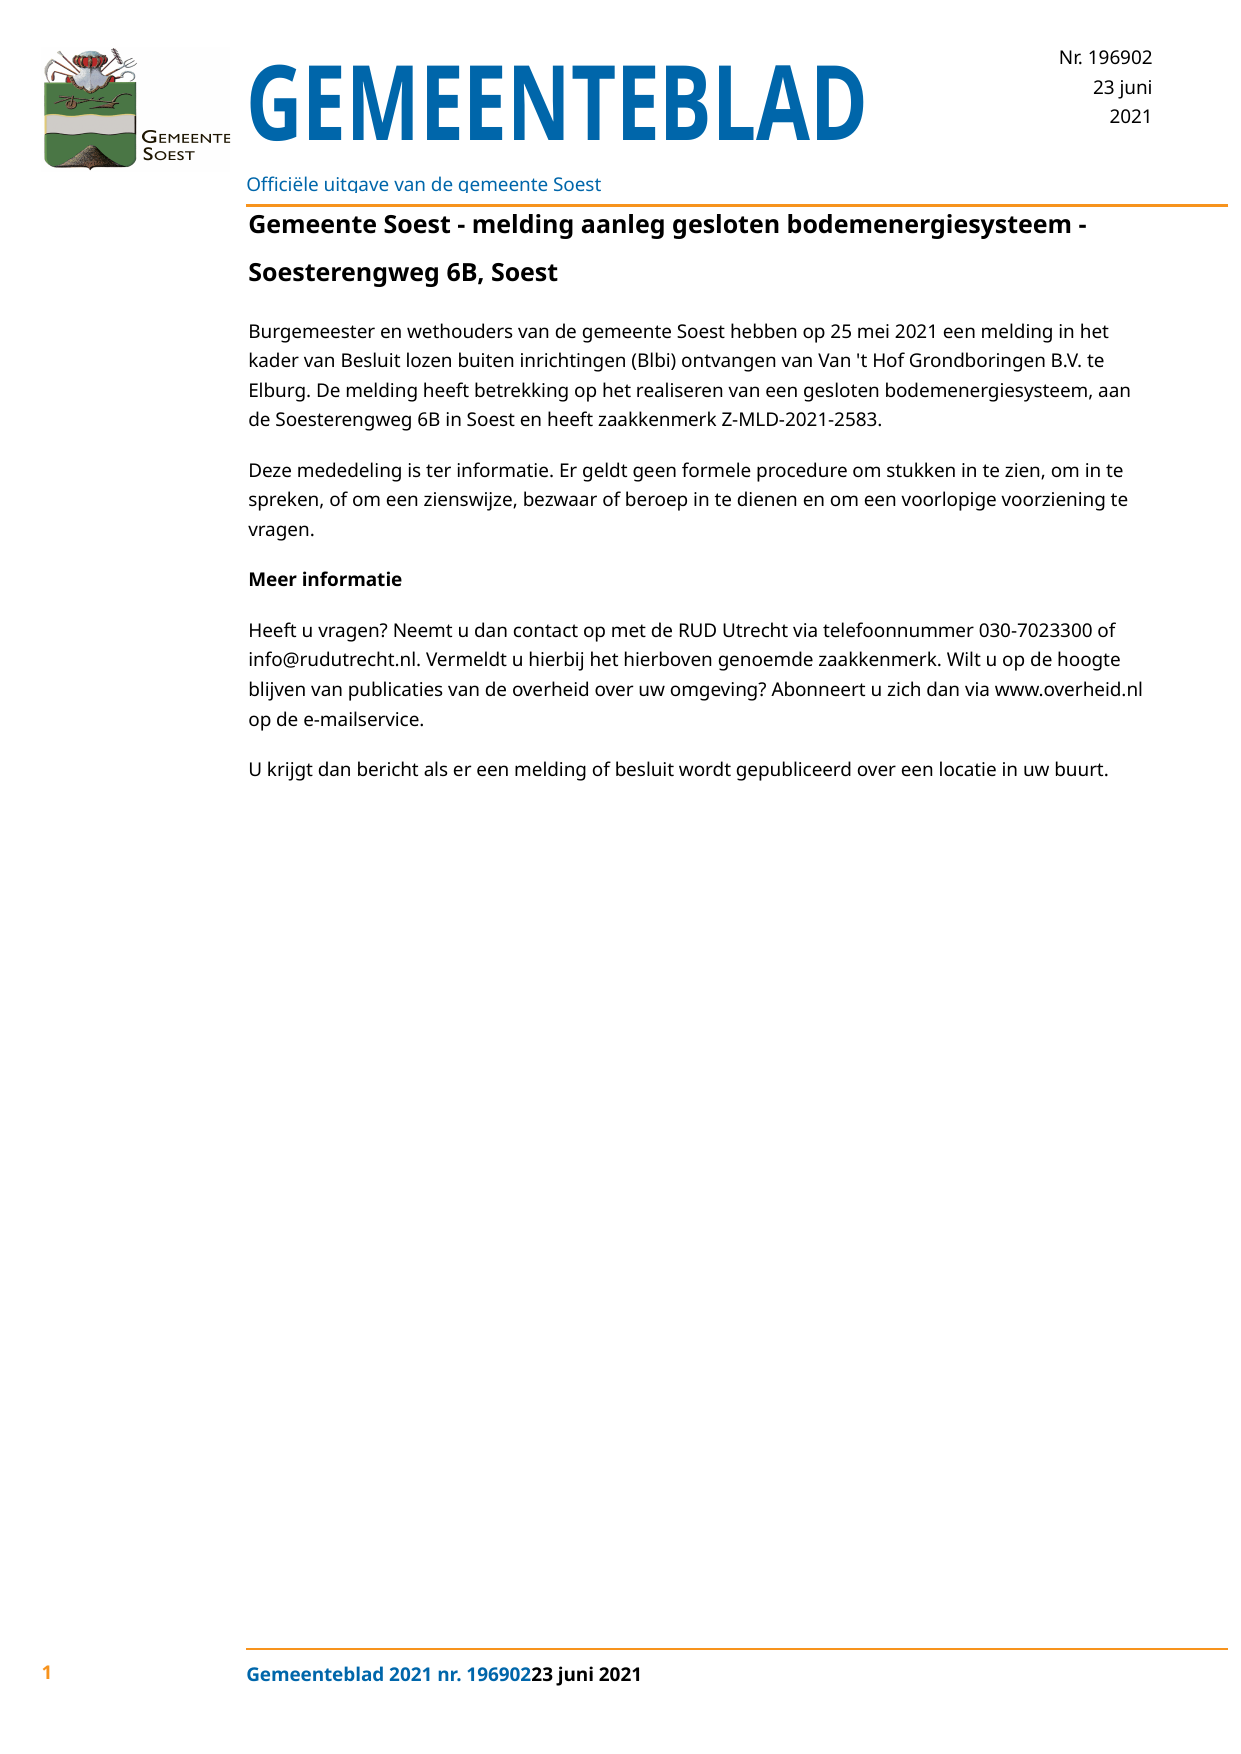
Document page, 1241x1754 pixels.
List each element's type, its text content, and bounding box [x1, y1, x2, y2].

text Deze mededeling is ter informatie. Er geldt geen formele procedure om stukken in te zien, om in te spreken, of om een zienswijze, bezwaar of beroep in te dienen en om een voorlopige voorziening te vragen. [248, 457, 1152, 542]
text Gemeente Soest - melding aanleg gesloten bodemenergiesysteem - Soesterengweg 6B, Soest [248, 207, 1152, 288]
text U krijgt dan bericht als er een melding of besluit wordt gepubliceerd over een locatie in uw buurt. [248, 756, 1152, 782]
text Burgemeester en wethouders van de gemeente Soest hebben op 25 mei 2021 een melding in het kader van Besluit lozen buiten inrichtingen (Blbi) ontvangen van Van 't Hof Grondboringen B.V. te Elburg. De melding heeft betrekking op het realiseren van een gesloten bodemenergiesysteem, aan de Soesterengweg 6B in Soest en heeft zaakkenmerk Z-MLD-2021-2583. [248, 318, 1152, 432]
picture [41, 47, 231, 172]
text Heeft u vragen? Neemt u dan contact op met de RUD Utrecht via telefoonnummer 030-7023300 of info@rudutrecht.nl. Vermeldt u hierbij het hierboven genoemde zaakkenmerk. Wilt u op de hoogte blijven van publicaties van de overheid over uw omgeving? Abonneert u zich dan via www.overheid.nl op de e-mailservice. [248, 617, 1152, 732]
text Meer informatie [248, 567, 1152, 592]
